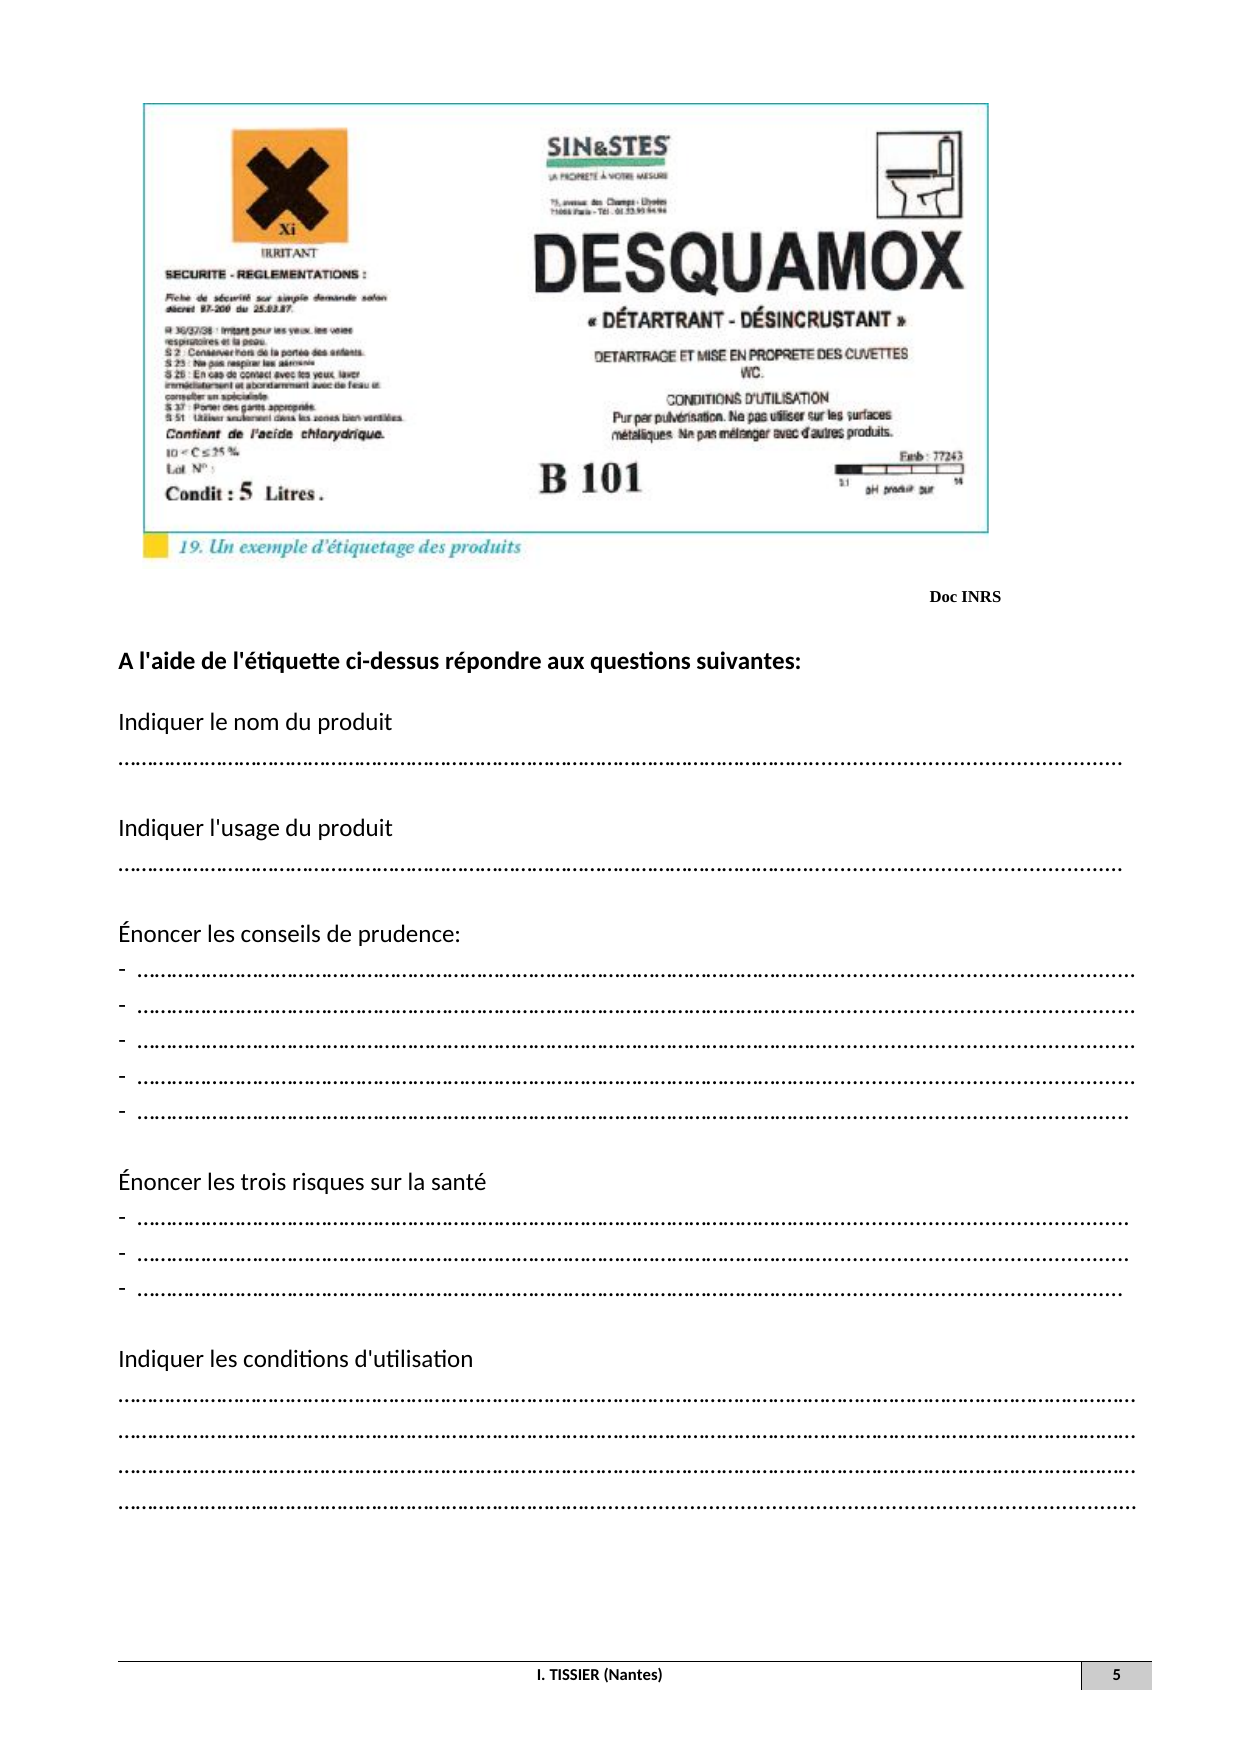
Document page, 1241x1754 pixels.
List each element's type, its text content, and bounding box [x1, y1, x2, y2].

text - …………………………………………………………………………………………………………............................................... [118, 1268, 1152, 1304]
text Doc INRS [118, 587, 1152, 606]
picture [142, 103, 989, 569]
text ………………………………………………………………………………………………………….................................................. [118, 737, 1152, 772]
text Énoncer les trois risques sur la santé [118, 1162, 1152, 1197]
text - …………………………………………………………………………………………………………................................................. [118, 949, 1152, 985]
text - …………………………………………………………………………………………………………................................................. [118, 985, 1152, 1020]
text - …………………………………………………………………………………………………………................................................ [118, 1233, 1152, 1268]
text Indiquer l'usage du produit [118, 808, 1152, 843]
text - …………………………………………………………………………………………………………................................................. [118, 1056, 1152, 1091]
text Énoncer les conseils de prudence: [118, 914, 1152, 949]
text - …………………………………………………………………………………………………………................................................. [118, 1020, 1152, 1056]
text ………………………………………………………………………………………………………….................................................. [118, 843, 1152, 879]
text …………………………………………………………………………………………………………………………………………………………………………………………………………………………………………………………………………………………………………………………………………………………………………………………………………………………………………………………………………………………………………………………………………………………………..................................................................................... [118, 1374, 1152, 1516]
text Indiquer le nom du produit [118, 702, 1152, 737]
text - …………………………………………………………………………………………………………................................................ [118, 1197, 1152, 1233]
text Indiquer les conditions d'utilisation [118, 1339, 1152, 1374]
text A l'aide de l'étiquette ci-dessus répondre aux questions suivantes: [118, 641, 1152, 677]
text - …………………………………………………………………………………………………………................................................ [118, 1091, 1152, 1127]
